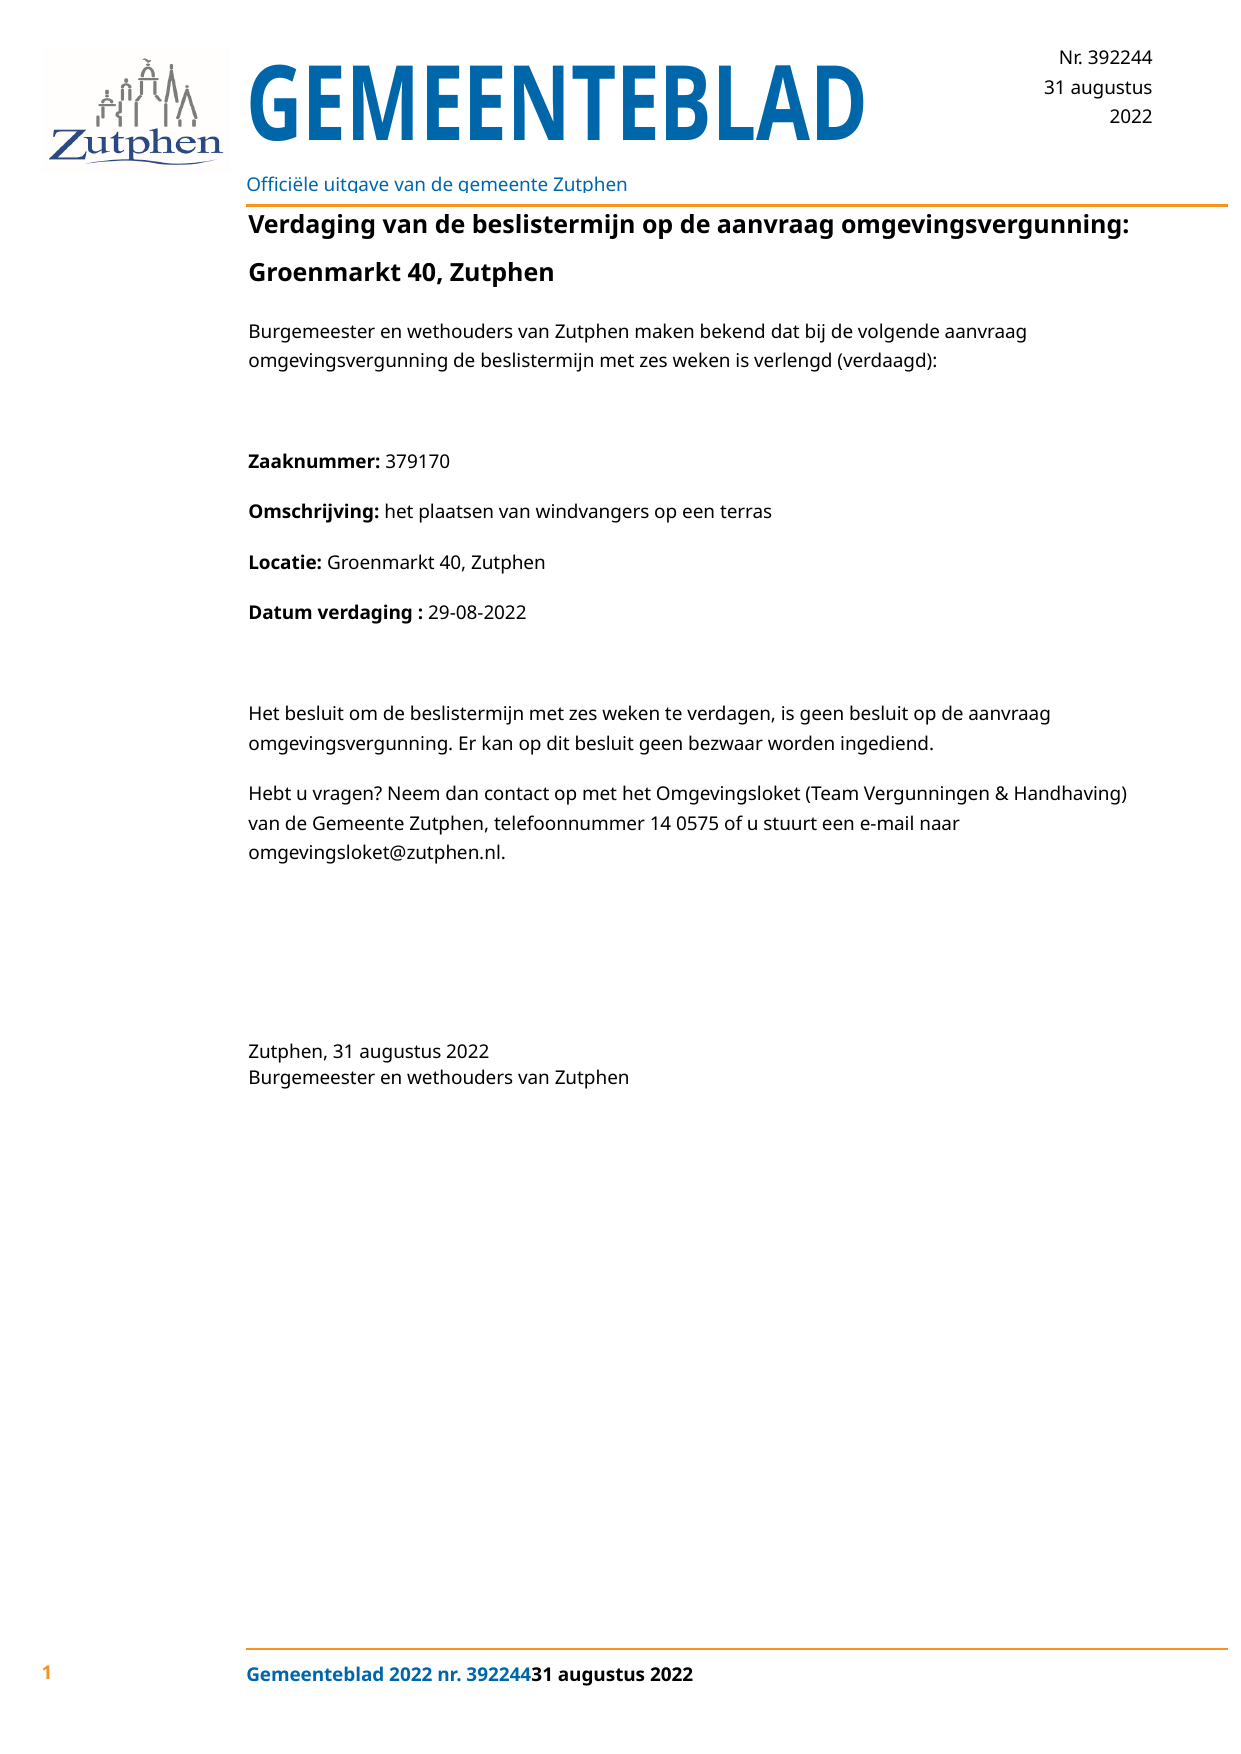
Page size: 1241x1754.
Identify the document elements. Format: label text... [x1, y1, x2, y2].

text Datum verdaging : 29-08-2022 [248, 599, 1152, 625]
text Zutphen, 31 augustus 2022 [248, 1039, 1152, 1064]
text Burgemeester en wethouders van Zutphen maken bekend dat bij de volgende aanvraag omgevingsvergunning de beslistermijn met zes weken is verlengd (verdaagd): [248, 318, 1152, 373]
text Het besluit om de beslistermijn met zes weken te verdagen, is geen besluit op de aanvraag omgevingsvergunning. Er kan op dit besluit geen bezwaar worden ingediend. [248, 700, 1152, 756]
text Locatie: Groenmarkt 40, Zutphen [248, 549, 1152, 575]
picture [41, 47, 231, 172]
text Burgemeester en wethouders van Zutphen [248, 1064, 1152, 1090]
text Hebt u vragen? Neem dan contact op met het Omgevingsloket (Team Vergunningen & Handhaving) van de Gemeente Zutphen, telefoonnummer 14 0575 of u stuurt een e-mail naar omgevingsloket@zutphen.nl. [248, 780, 1152, 865]
text Omschrijving: het plaatsen van windvangers op een terras [248, 499, 1152, 524]
text Zaaknummer: 379170 [248, 448, 1152, 474]
text Verdaging van de beslistermijn op de aanvraag omgevingsvergunning: Groenmarkt 40, Zutphen [248, 207, 1152, 288]
